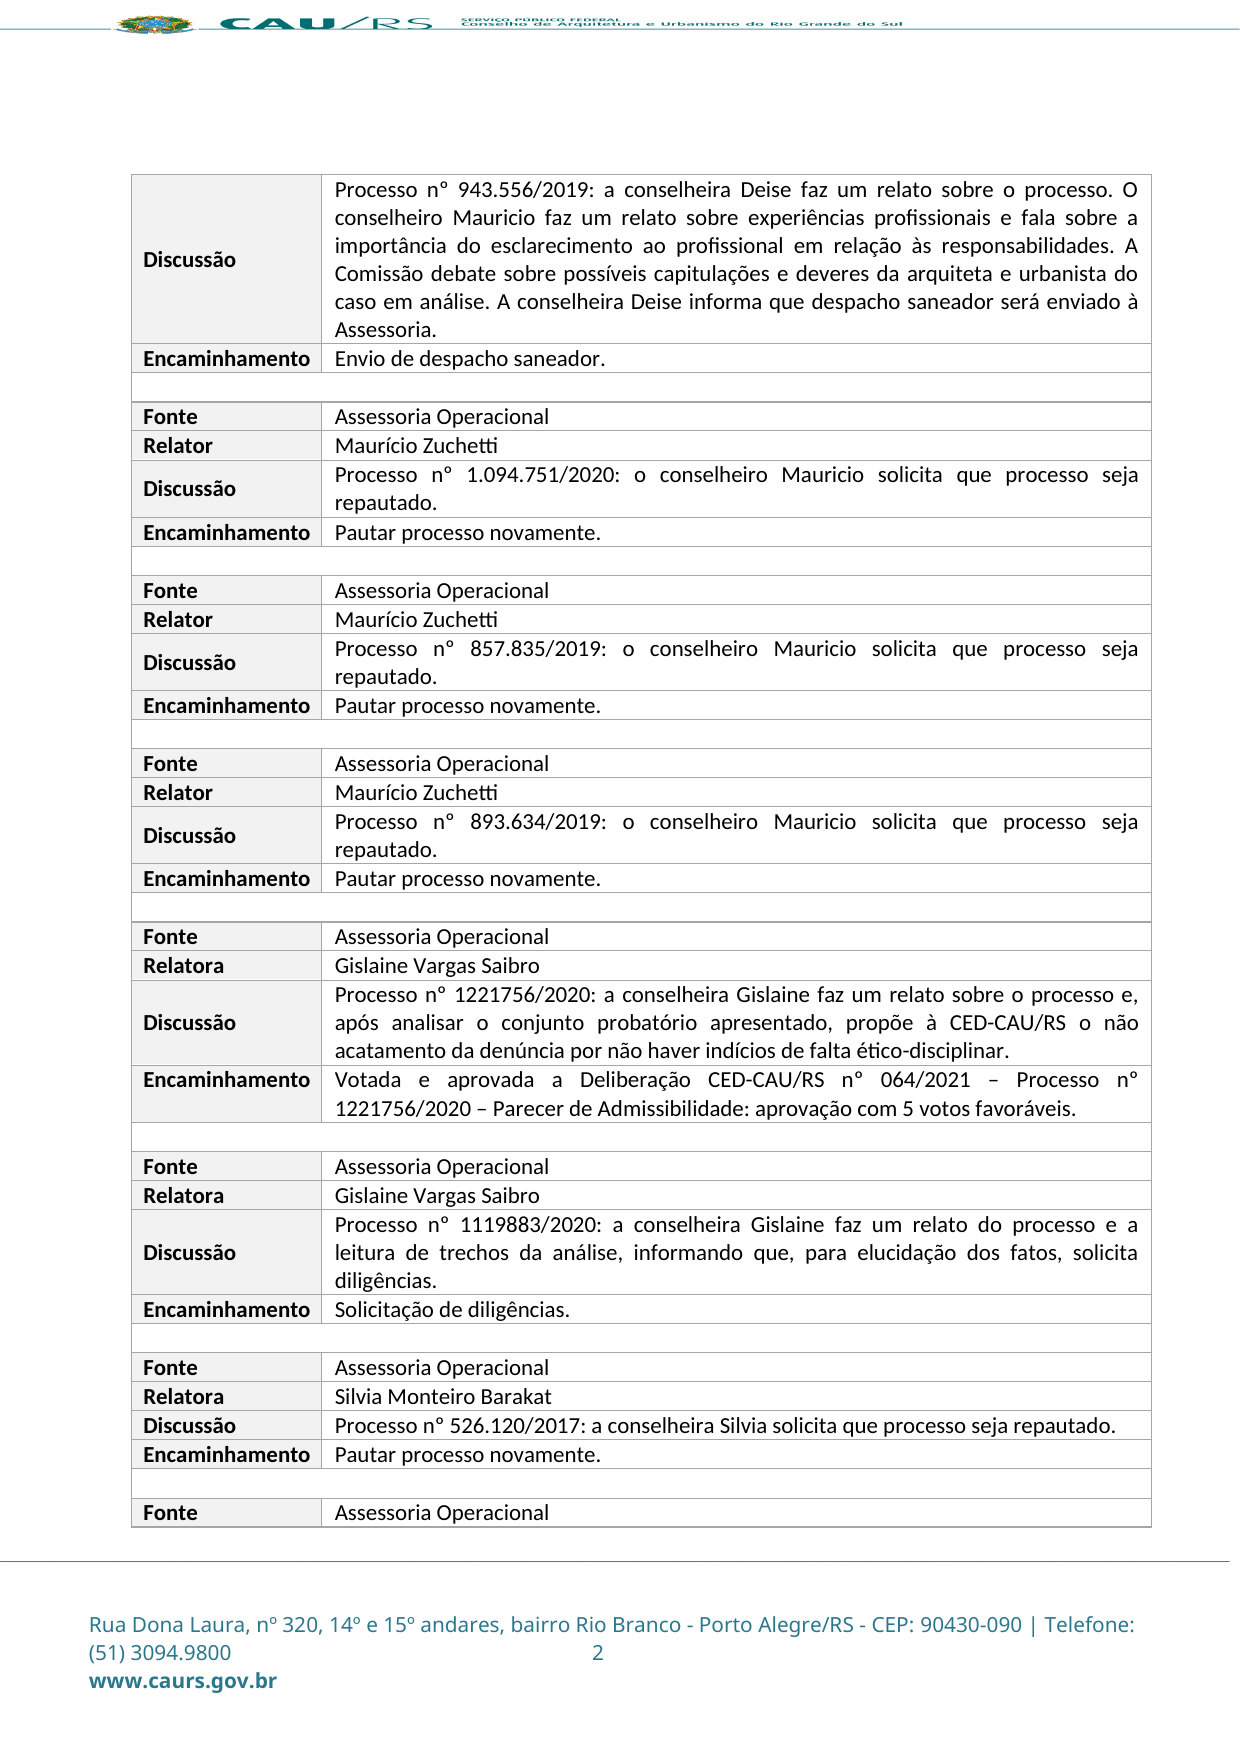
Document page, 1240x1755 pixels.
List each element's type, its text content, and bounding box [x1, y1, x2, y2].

table_cell Assessoria Operacional [322, 749, 1151, 777]
table_cell Encaminhamento [132, 344, 321, 372]
table_cell Pautar processo novamente. [322, 691, 1151, 719]
table_cell Pautar processo novamente. [322, 1440, 1151, 1468]
table_cell Fonte [132, 1353, 321, 1381]
table_cell Fonte [132, 923, 321, 950]
table_cell [132, 1324, 1151, 1352]
table_cell Maurício Zuchetti [322, 431, 1151, 459]
table_cell Processo nº 526.120/2017: a conselheira Silvia solicita que processo seja repautado. [322, 1411, 1151, 1439]
table_cell Assessoria Operacional [322, 403, 1151, 430]
table_cell Fonte [132, 1152, 321, 1180]
table_cell Discussão [132, 981, 321, 1064]
table_cell Discussão [132, 634, 321, 690]
table_cell Encaminhamento [132, 1066, 321, 1122]
table_cell Discussão [132, 807, 321, 863]
table_cell Relatora [132, 951, 321, 979]
table_cell Encaminhamento [132, 864, 321, 892]
table_cell Relator [132, 778, 321, 806]
table_cell Processo nº 1221756/2020: a conselheira Gislaine faz um relato sobre o processo e, após analisar o conjunto probatório apresentado, propõe à CED-CAU/RS o não acatamento da denúncia por não haver indícios de falta ético-disciplinar. [322, 981, 1151, 1064]
table_cell Fonte [132, 749, 321, 777]
table_cell [132, 893, 1151, 921]
table_cell Processo nº 1.094.751/2020: o conselheiro Mauricio solicita que processo seja repautado. [322, 461, 1151, 517]
table_cell Encaminhamento [132, 691, 321, 719]
table_cell Gislaine Vargas Saibro [322, 951, 1151, 979]
table_cell Assessoria Operacional [322, 1499, 1151, 1526]
table_cell Discussão [132, 461, 321, 517]
table_cell Maurício Zuchetti [322, 605, 1151, 633]
table_cell Processo nº 1119883/2020: a conselheira Gislaine faz um relato do processo e a leitura de trechos da análise, informando que, para elucidação dos fatos, solicita diligências. [322, 1210, 1151, 1294]
table_cell Assessoria Operacional [322, 1152, 1151, 1180]
table_cell Envio de despacho saneador. [322, 344, 1151, 372]
table_cell [132, 1123, 1151, 1151]
table_cell Votada e aprovada a Deliberação CED-CAU/RS nº 064/2021 – Processo nº 1221756/2020 – Parecer de Admissibilidade: aprovação com 5 votos favoráveis. [322, 1066, 1151, 1122]
table_cell Relator [132, 431, 321, 459]
table_cell Discussão [132, 175, 321, 343]
table_cell Relator [132, 605, 321, 633]
table_cell Encaminhamento [132, 518, 321, 546]
table_cell Relatora [132, 1382, 321, 1410]
table_cell [132, 547, 1151, 575]
table_cell Pautar processo novamente. [322, 518, 1151, 546]
table_cell Fonte [132, 576, 321, 604]
table_cell Processo nº 943.556/2019: a conselheira Deise faz um relato sobre o processo. O conselheiro Mauricio faz um relato sobre experiências profissionais e fala sobre a importância do esclarecimento ao profissional em relação às responsabilidades. A Comissão debate sobre possíveis capitulações e deveres da arquiteta e urbanista do caso em análise. A conselheira Deise informa que despacho saneador será enviado à Assessoria. [322, 175, 1151, 343]
table_cell Fonte [132, 403, 321, 430]
table_cell [132, 720, 1151, 748]
table_cell Processo nº 857.835/2019: o conselheiro Mauricio solicita que processo seja repautado. [322, 634, 1151, 690]
table_cell Assessoria Operacional [322, 576, 1151, 604]
table_cell Relatora [132, 1181, 321, 1209]
table_cell Assessoria Operacional [322, 923, 1151, 950]
table_cell [132, 373, 1151, 401]
table_cell Fonte [132, 1499, 321, 1526]
table_cell Assessoria Operacional [322, 1353, 1151, 1381]
table_cell Discussão [132, 1210, 321, 1294]
table_cell Gislaine Vargas Saibro [322, 1181, 1151, 1209]
table_cell Silvia Monteiro Barakat [322, 1382, 1151, 1410]
table_cell Processo nº 893.634/2019: o conselheiro Mauricio solicita que processo seja repautado. [322, 807, 1151, 863]
table_cell Maurício Zuchetti [322, 778, 1151, 806]
table_cell Encaminhamento [132, 1440, 321, 1468]
table_cell Encaminhamento [132, 1295, 321, 1323]
table_cell Discussão [132, 1411, 321, 1439]
table_cell [132, 1469, 1151, 1497]
table_cell Pautar processo novamente. [322, 864, 1151, 892]
table_cell Solicitação de diligências. [322, 1295, 1151, 1323]
